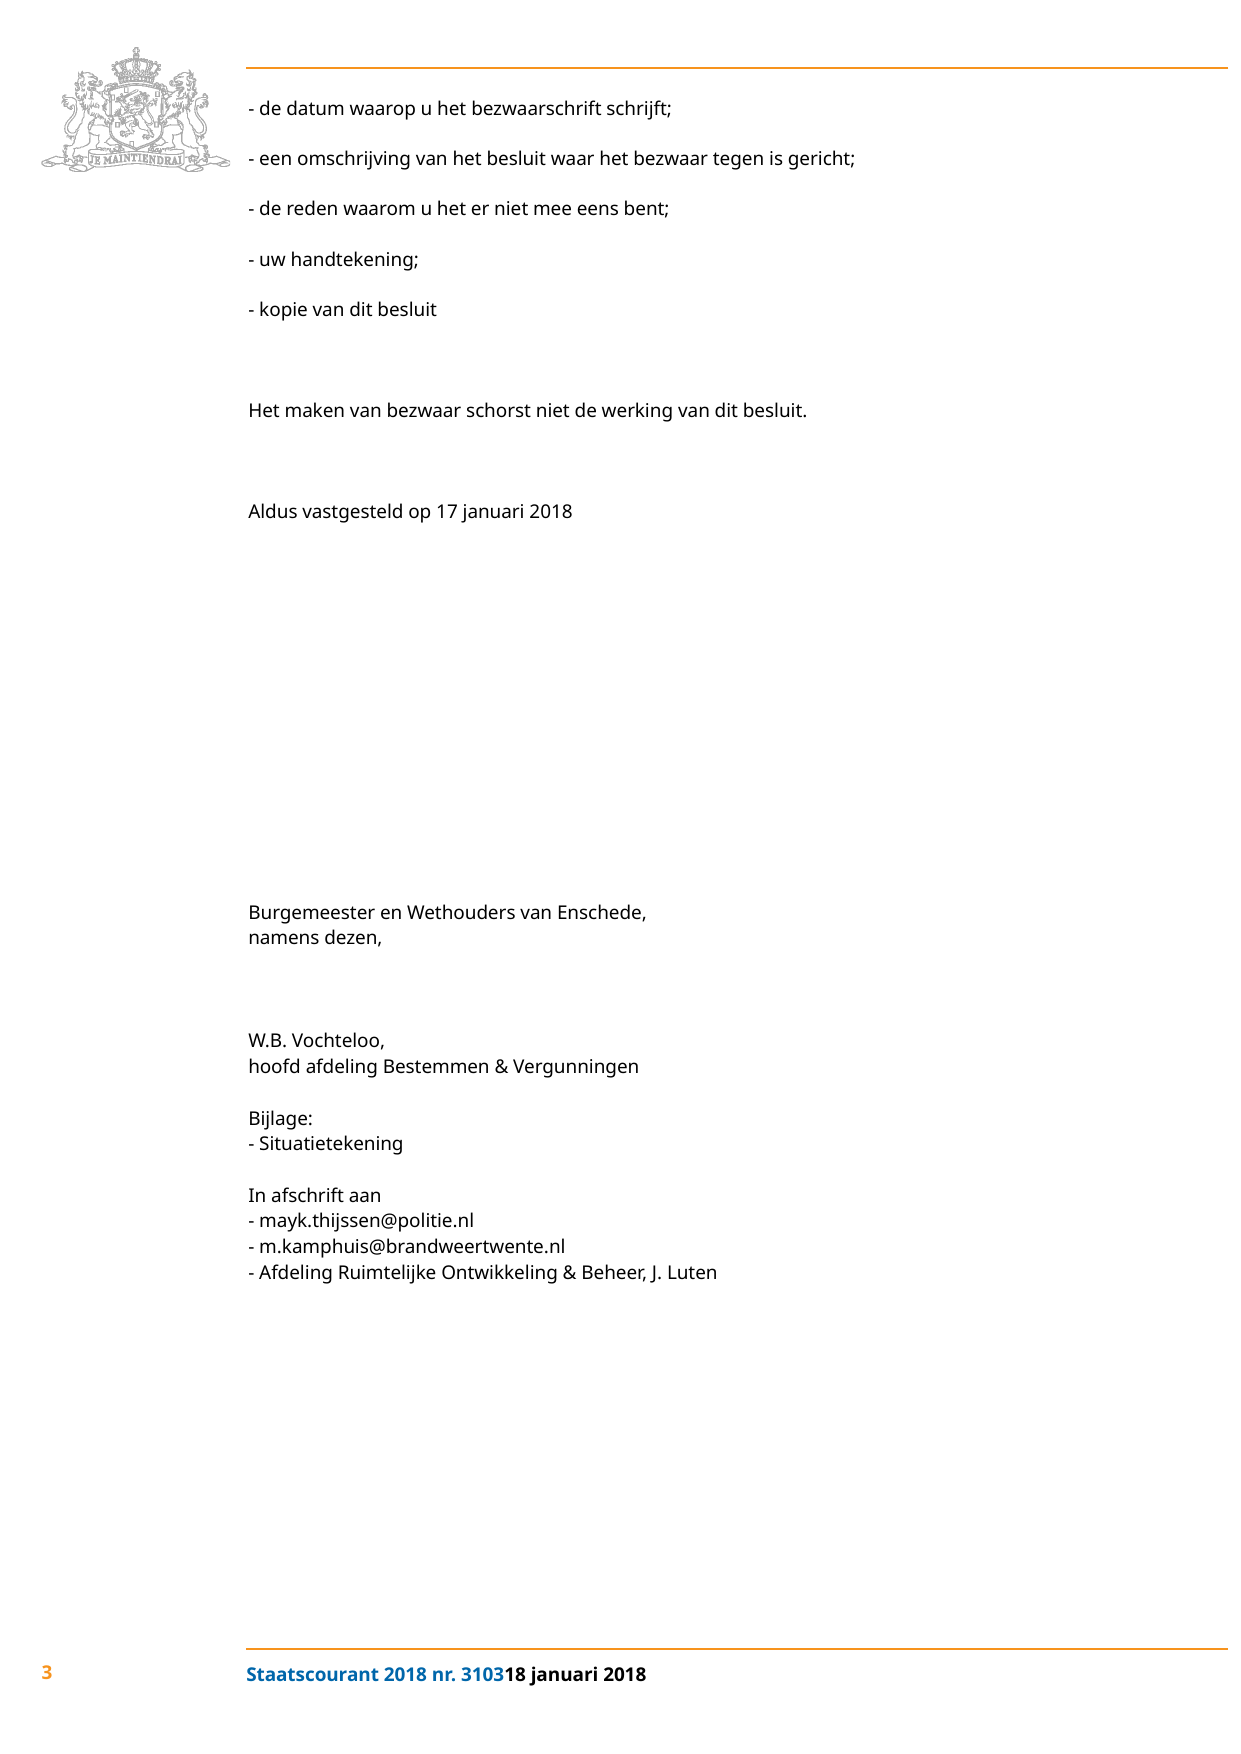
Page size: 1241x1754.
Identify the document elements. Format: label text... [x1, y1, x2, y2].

text Aldus vastgesteld op 17 januari 2018 [248, 498, 1152, 524]
text In afschrift aan [248, 1182, 1152, 1208]
picture [41, 47, 231, 172]
text Het maken van bezwaar schorst niet de werking van dit besluit. [248, 397, 1152, 423]
text Burgemeester en Wethouders van Enschede, [248, 899, 1152, 924]
text - een omschrijving van het besluit waar het bezwaar tegen is gericht; [248, 145, 1152, 171]
text - kopie van dit besluit [248, 296, 1152, 322]
text hoofd afdeling Bestemmen & Vergunningen [248, 1053, 1152, 1079]
text - uw handtekening; [248, 246, 1152, 272]
text Bijlage: [248, 1105, 1152, 1130]
text namens dezen, [248, 924, 1152, 950]
text - de datum waarop u het bezwaarschrift schrijft; [248, 95, 1152, 121]
text - Situatietekening [248, 1130, 1152, 1156]
text - Afdeling Ruimtelijke Ontwikkeling & Beheer, J. Luten [248, 1259, 1152, 1285]
text W.B. Vochteloo, [248, 1027, 1152, 1053]
text - de reden waarom u het er niet mee eens bent; [248, 196, 1152, 221]
text - m.kamphuis@brandweertwente.nl [248, 1233, 1152, 1259]
text - mayk.thijssen@politie.nl [248, 1208, 1152, 1233]
